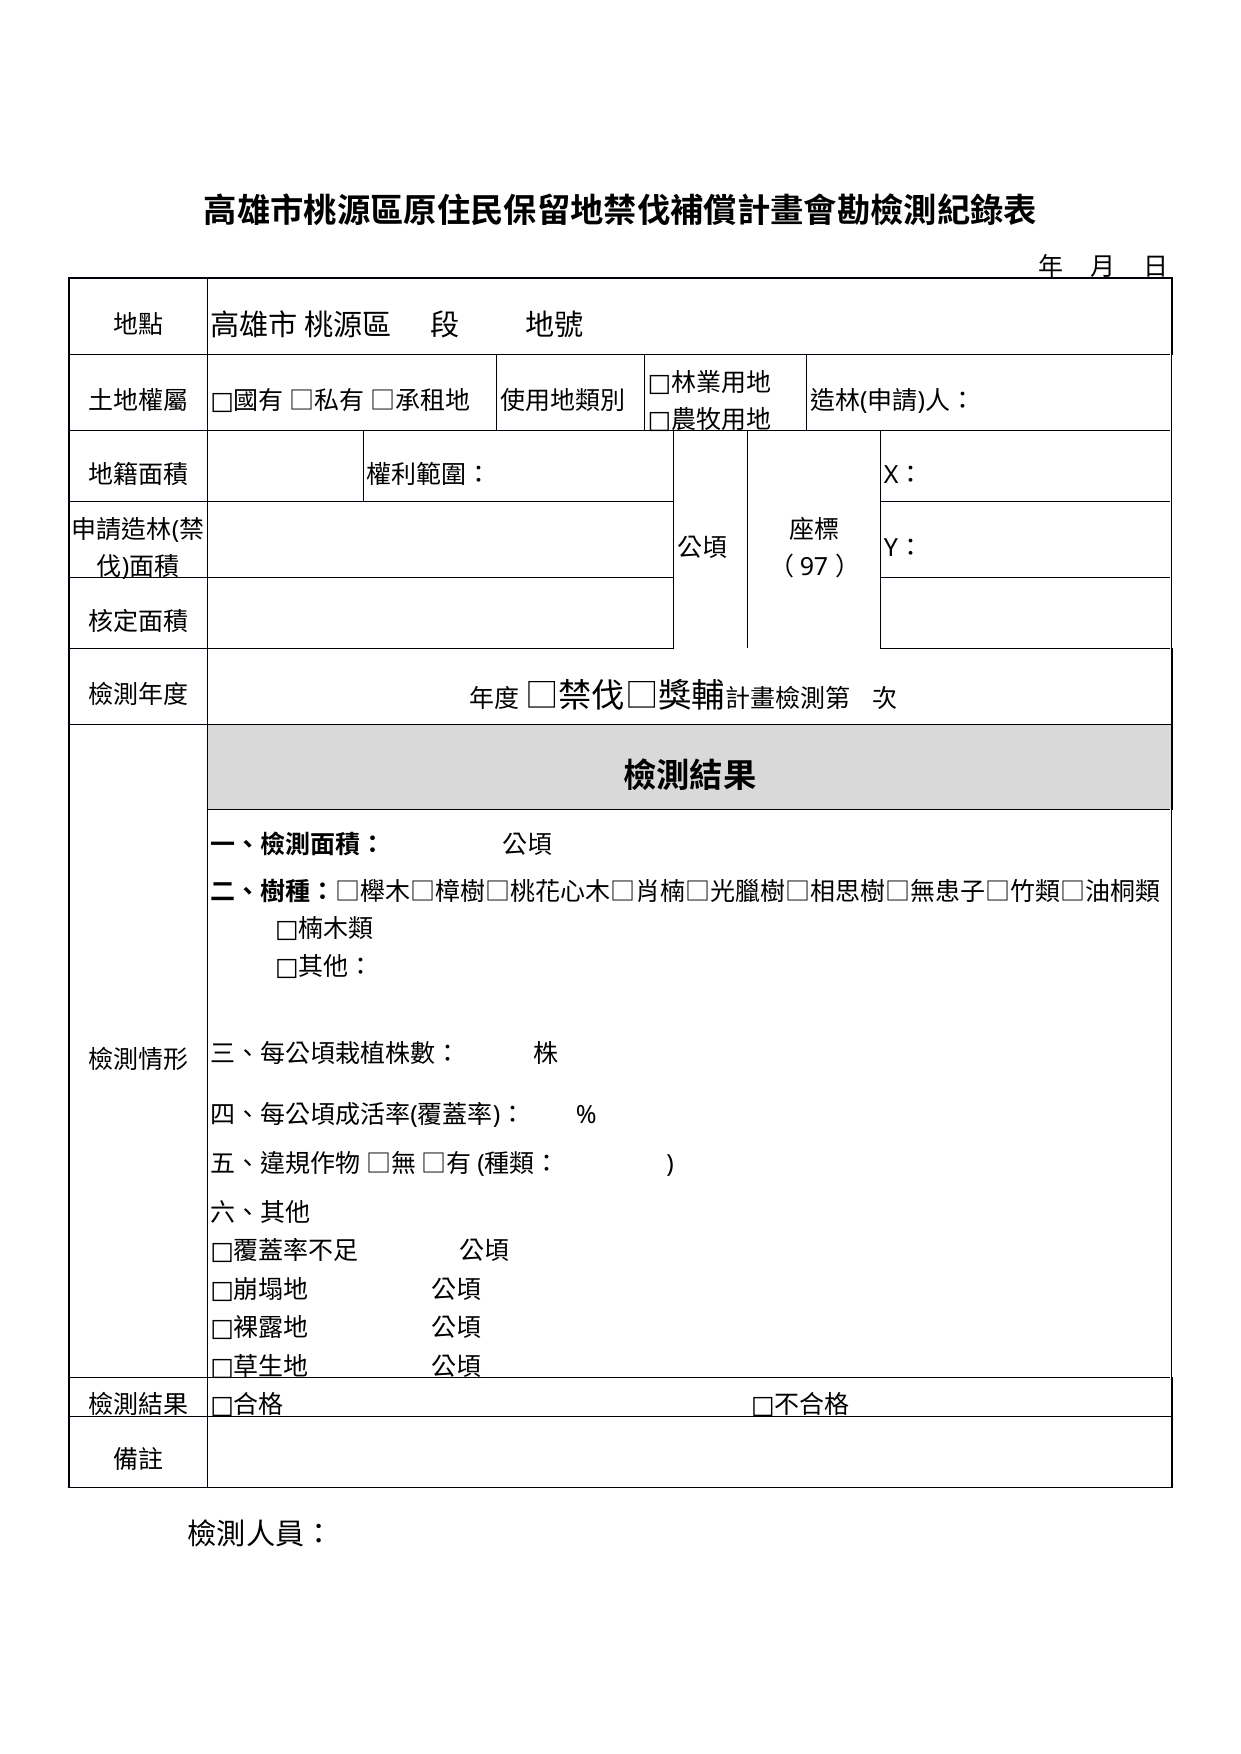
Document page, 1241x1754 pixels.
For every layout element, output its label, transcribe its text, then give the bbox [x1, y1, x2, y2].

table_cell [497, 1378, 748, 1416]
table_cell 二、樹種：□櫸木□樟樹□桃花心木□肖楠□光臘樹□相思樹□無患子□竹類□油桐類 □楠木類 □其他： [208, 864, 1171, 1014]
table_cell [1106, 1417, 1171, 1487]
table_cell □不合格 [748, 1378, 881, 1416]
table_cell 權利範圍： [364, 431, 673, 501]
table_cell 座標 （ 97 ） [748, 431, 880, 648]
table_cell [208, 431, 363, 501]
table_cell 地籍面積 [70, 431, 207, 501]
table_cell □林業用地 □農牧用地 [645, 355, 806, 430]
table_cell 檢測結果 [208, 725, 1171, 809]
table_cell 高雄市 桃源區 段 地號 [208, 279, 1171, 354]
table_cell [497, 1417, 748, 1487]
table_cell [208, 1417, 497, 1487]
table_cell 使用地類別 [497, 355, 644, 430]
table_cell 公頃 [674, 431, 747, 648]
table_cell 土地權屬 [70, 355, 207, 430]
table_cell [748, 1417, 881, 1487]
table_cell □崩塌地 公頃 [208, 1261, 1171, 1300]
table_cell [881, 1378, 1015, 1416]
table_cell [1106, 1377, 1171, 1416]
table_cell Y： [881, 501, 1171, 577]
table_cell □覆蓋率不足 公頃 [208, 1223, 1171, 1261]
table_cell 五、違規作物 □無 □有 (種類： ) [208, 1136, 1171, 1184]
table_cell 一、檢測面積： 公頃 [208, 809, 1171, 863]
table_cell 備註 [70, 1417, 207, 1487]
table_cell 核定面積 [70, 578, 207, 648]
table_cell □合格 [208, 1378, 497, 1416]
table_cell 造林(申請)人： [807, 354, 1171, 430]
table_cell [1015, 1378, 1106, 1416]
table_cell 檢測情形 [70, 725, 207, 1377]
table_cell □國有 □私有 □承租地 [208, 355, 496, 430]
table_cell □草生地 公頃 [208, 1339, 1171, 1377]
table_cell 申請造林(禁伐)面積 [70, 502, 207, 577]
table_cell 檢測結果 [70, 1378, 207, 1416]
table_cell 四、每公頃成活率(覆蓋率)： % [208, 1076, 1171, 1136]
table_header 高雄市桃源區原住民保留地禁伐補償計畫會勘檢測紀錄表 [69, 165, 1172, 239]
table_cell 年 月 日 [69, 240, 1172, 277]
table_cell 地點 [70, 279, 207, 354]
table_cell [1015, 1417, 1106, 1487]
table_cell [208, 578, 673, 648]
table_cell 年度 □禁伐□獎輔計畫檢測第 次 [208, 648, 1171, 724]
table_cell [881, 577, 1171, 648]
table_cell [881, 1417, 1015, 1487]
text 檢測人員： [187, 1488, 1053, 1563]
table_cell 三、每公頃栽植株數： 株 [208, 1015, 1171, 1076]
table_cell 六、其他 [208, 1184, 1171, 1223]
table_cell □裸露地 公頃 [208, 1300, 1171, 1338]
table_cell 檢測年度 [70, 649, 207, 724]
table_cell [208, 502, 673, 577]
table_cell X： [881, 430, 1171, 501]
